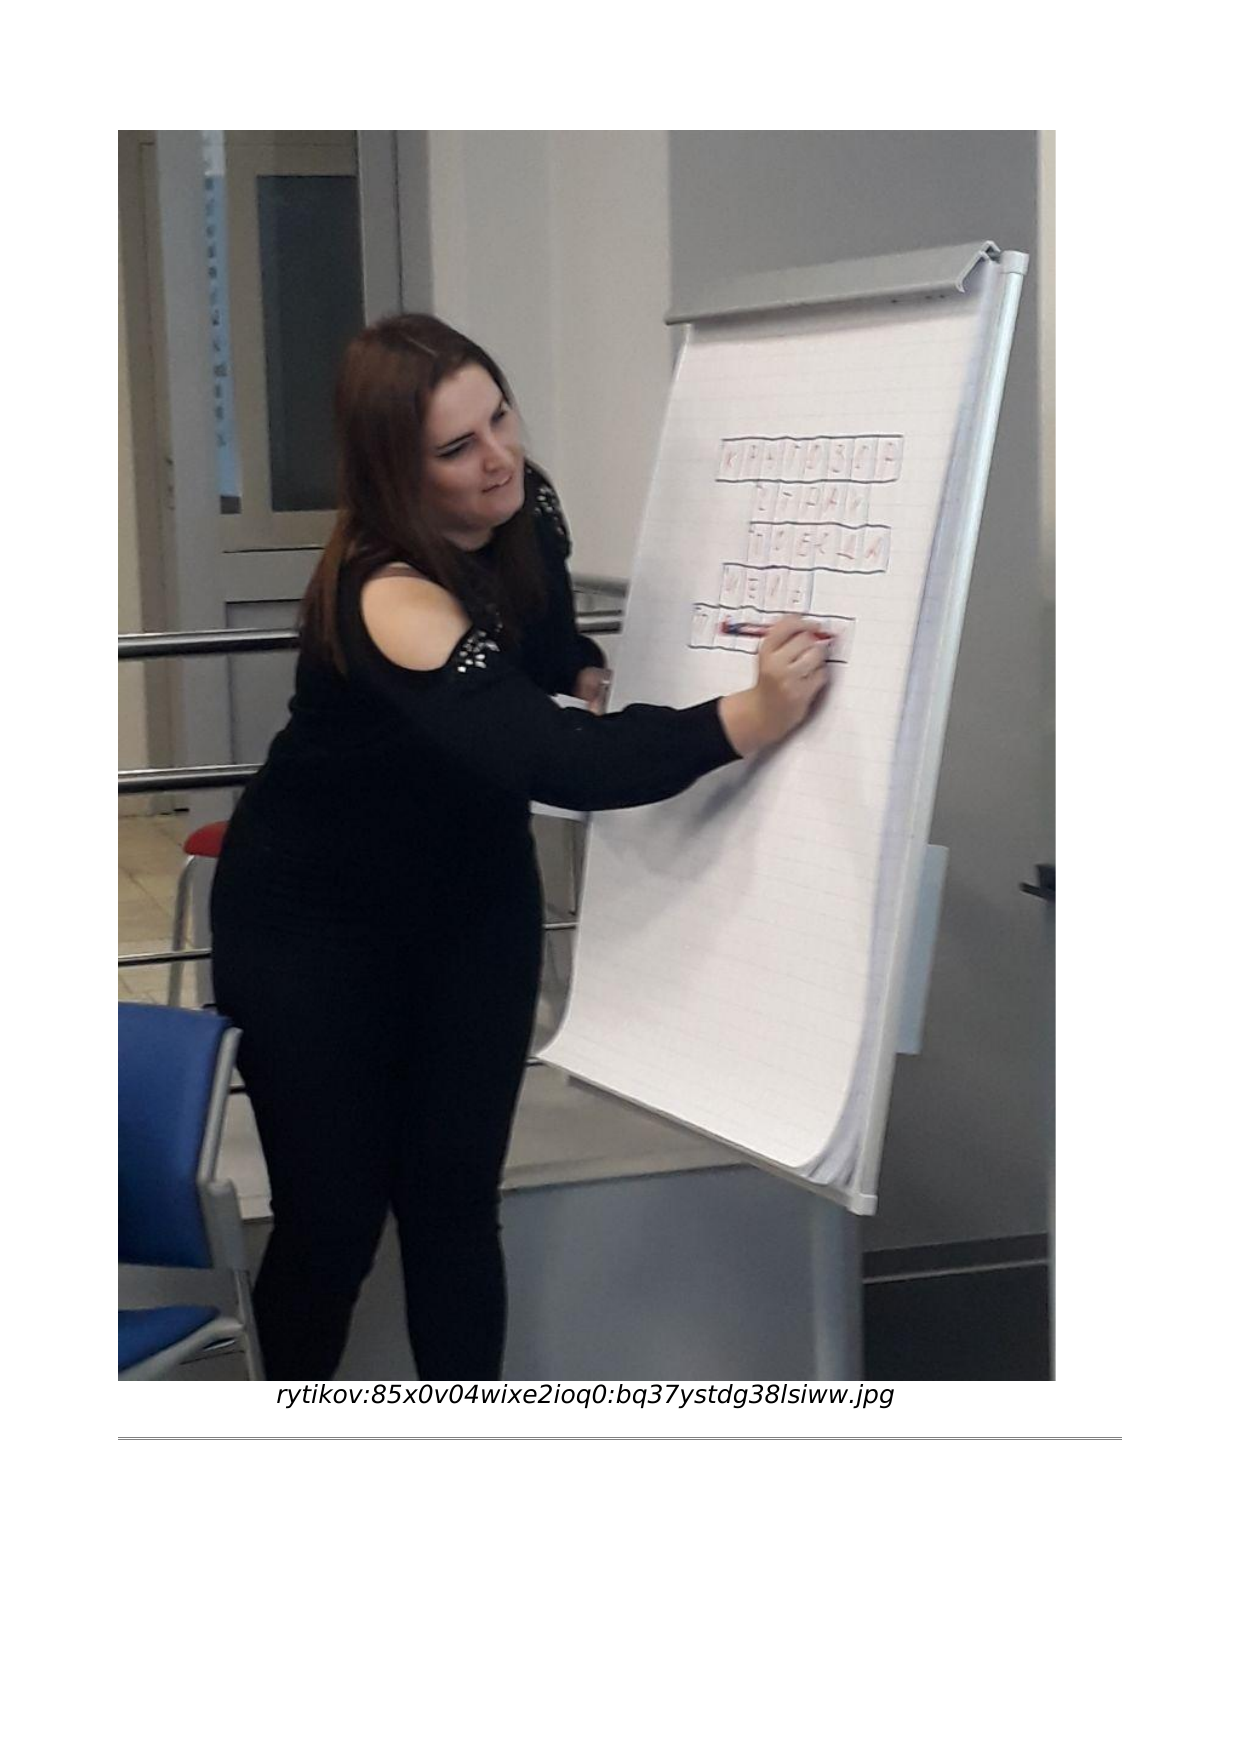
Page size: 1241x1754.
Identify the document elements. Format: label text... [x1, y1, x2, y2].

picture [118, 130, 1056, 1381]
text rytikov:85x0v04wixe2ioq0:bq37ystdg38lsiww.jpg [118, 1381, 1056, 1410]
